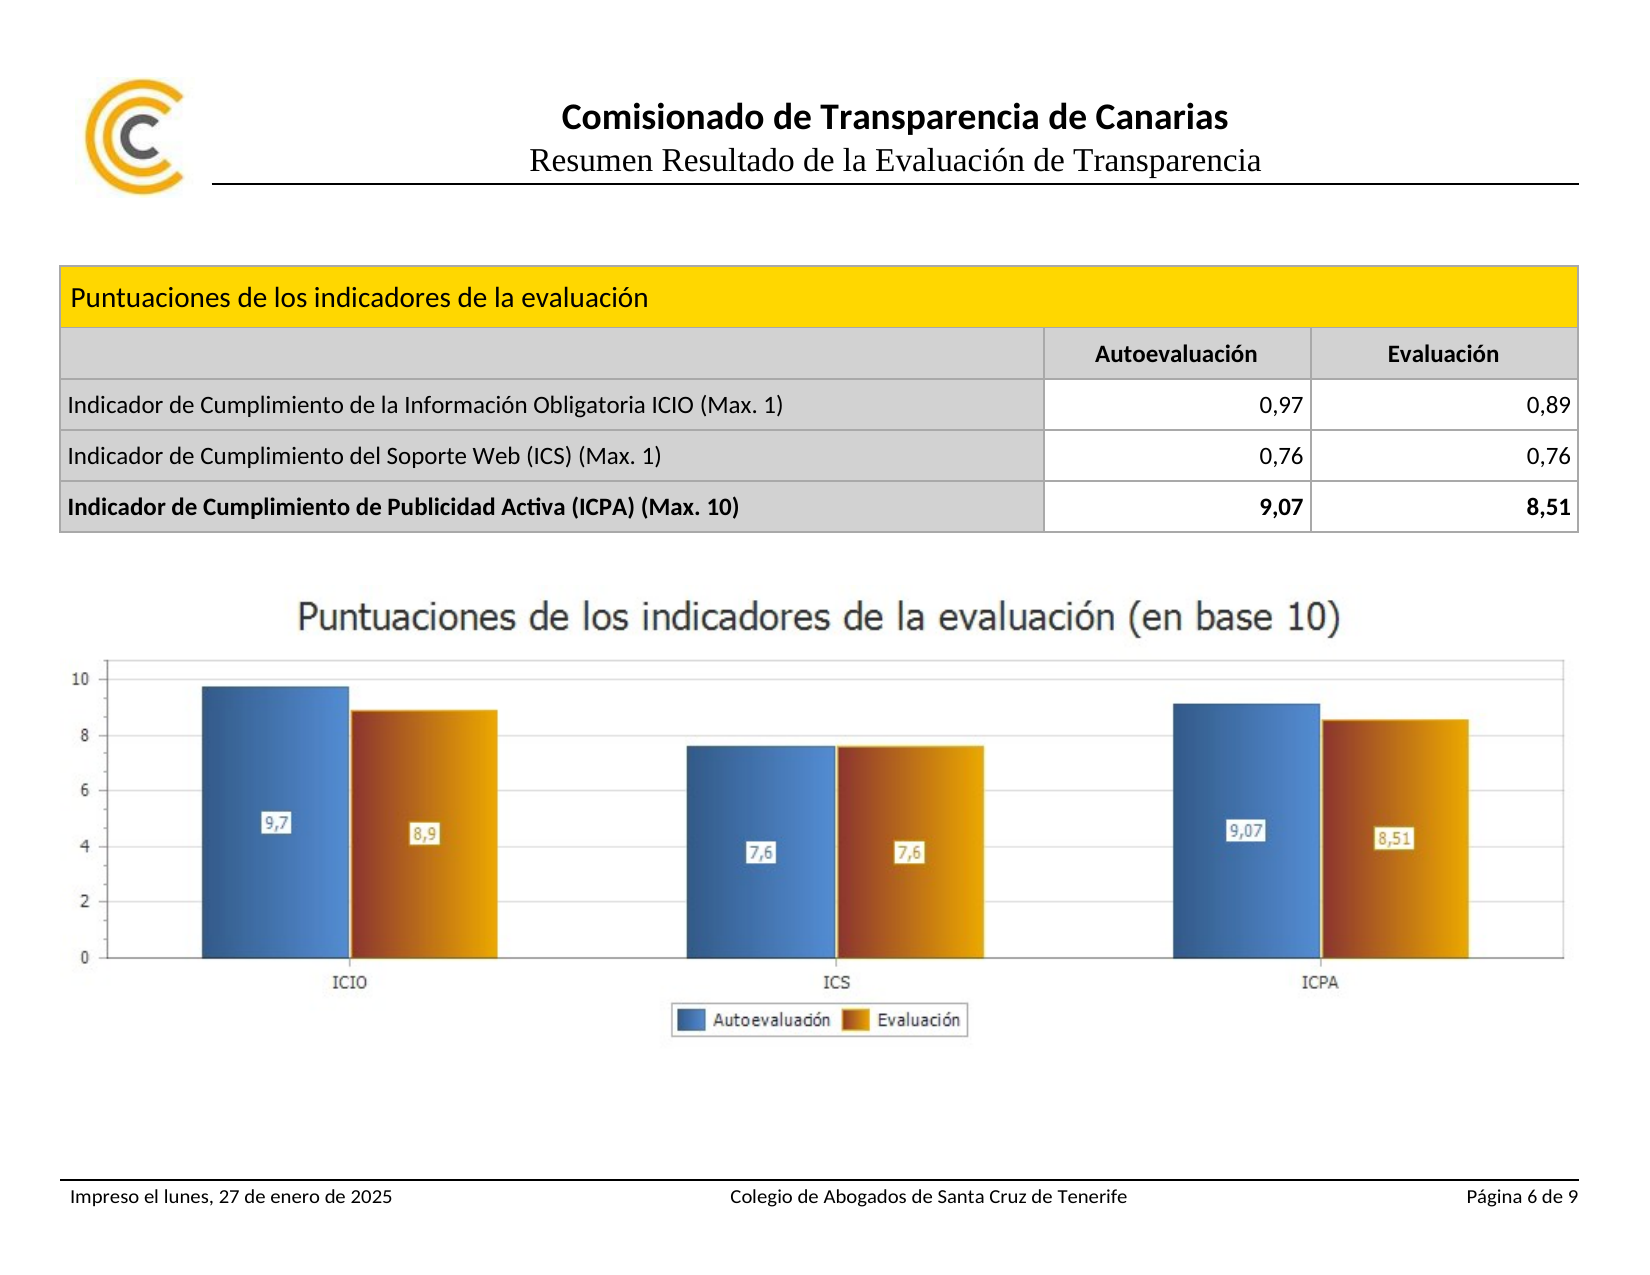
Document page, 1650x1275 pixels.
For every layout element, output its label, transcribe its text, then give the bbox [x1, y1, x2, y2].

table_cell 8,51 [1312, 482, 1577, 531]
table_cell Indicador de Cumplimiento del Soporte Web (ICS) (Max. 1) [61, 431, 1043, 480]
table_cell 0,76 [1045, 431, 1310, 480]
table_cell [61, 328, 1043, 378]
table_cell Evaluación [1312, 328, 1577, 378]
table_cell 0,76 [1312, 431, 1577, 480]
table_cell 0,97 [1045, 380, 1310, 429]
table_cell Indicador de Cumplimiento de Publicidad Activa (ICPA) (Max. 10) [61, 482, 1043, 531]
table_cell Autoevaluación [1045, 328, 1310, 378]
table_cell 9,07 [1045, 482, 1310, 531]
table_cell Indicador de Cumplimiento de la Información Obligatoria ICIO (Max. 1) [61, 380, 1043, 429]
table_header Puntuaciones de los indicadores de la evaluación [61, 267, 1577, 327]
table_cell 0,89 [1312, 380, 1577, 429]
